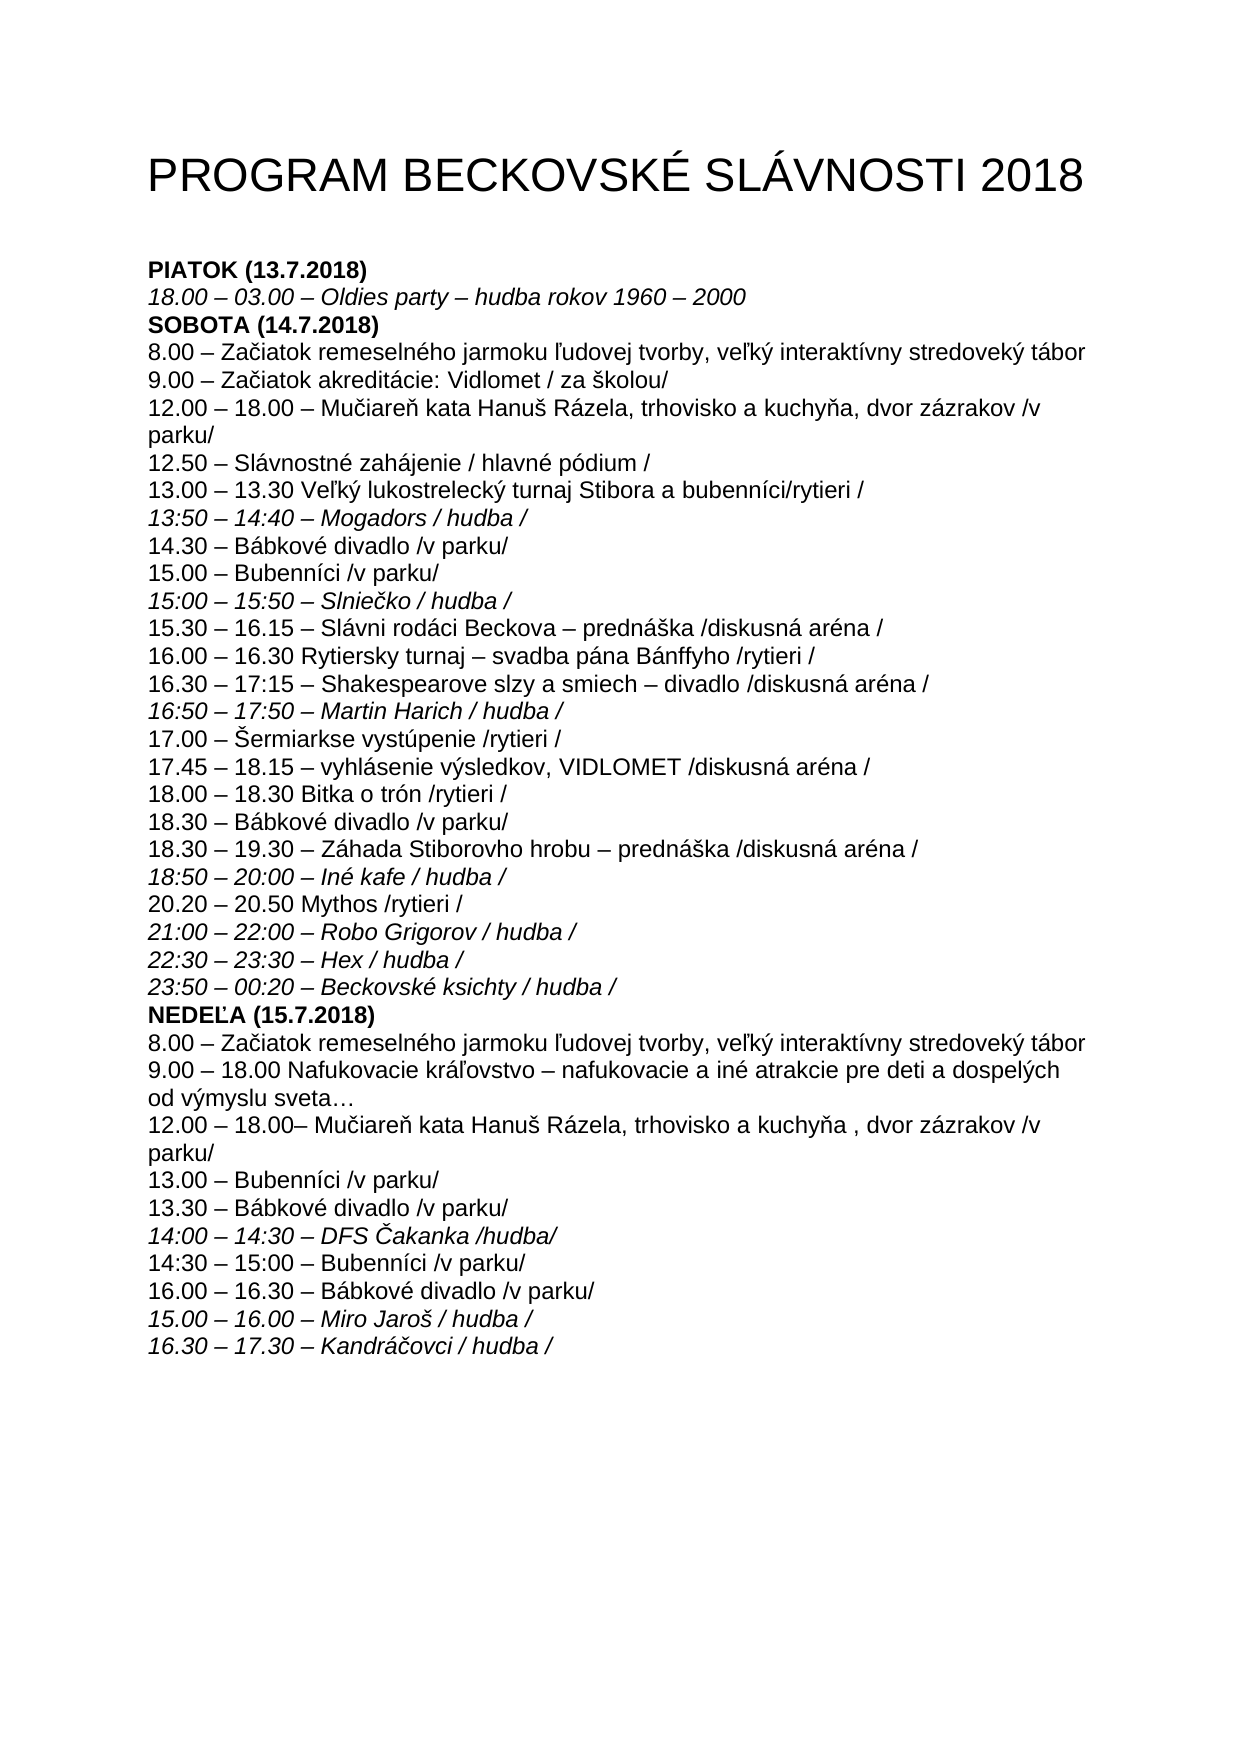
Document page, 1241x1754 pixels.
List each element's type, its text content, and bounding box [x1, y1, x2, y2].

text PIATOK (13.7.2018) 18.00 – 03.00 – Oldies party – hudba rokov 1960 – 2000 [148, 256, 1093, 311]
subtitle PROGRAM Beckovské Slávnosti 2018 [148, 148, 1093, 202]
text SOBOTA (14.7.2018) 8.00 – Začiatok remeselného jarmoku ľudovej tvorby, veľký interaktívny stredoveký tábor 9.00 – Začiatok akreditácie: Vidlomet / za školou/ 12.00 – 18.00 – Mučiareň kata Hanuš Rázela, trhovisko a kuchyňa, dvor zázrakov /v parku/ 12.50 – Slávnostné zahájenie / hlavné pódium / 13.00 – 13.30 Veľký lukostrelecký turnaj Stibora a bubenníci/rytieri / 13:50 – 14:40 – Mogadors / hudba / 14.30 – Bábkové divadlo /v parku/ 15.00 – Bubenníci /v parku/ 15:00 – 15:50 – Slniečko / hudba / 15.30 – 16.15 – Slávni rodáci Beckova – prednáška /diskusná aréna / 16.00 – 16.30 Rytiersky turnaj – svadba pána Bánffyho /rytieri / 16.30 – 17:15 – Shakespearove slzy a smiech – divadlo /diskusná aréna / 16:50 – 17:50 – Martin Harich / hudba / 17.00 – Šermiarkse vystúpenie /rytieri / 17.45 – 18.15 – vyhlásenie výsledkov, VIDLOMET /diskusná aréna / 18.00 – 18.30 Bitka o trón /rytieri / 18.30 – Bábkové divadlo /v parku/ 18.30 – 19.30 – Záhada Stiborovho hrobu – prednáška /diskusná aréna / 18:50 – 20:00 – Iné kafe / hudba / 20.20 – 20.50 Mythos /rytieri / 21:00 – 22:00 – Robo Grigorov / hudba / 22:30 – 23:30 – Hex / hudba / 23:50 – 00:20 – Beckovské ksichty / hudba / [148, 311, 1093, 1001]
text NEDEĽA (15.7.2018) 8.00 – Začiatok remeselného jarmoku ľudovej tvorby, veľký interaktívny stredoveký tábor 9.00 – 18.00 Nafukovacie kráľovstvo – nafukovacie a iné atrakcie pre deti a dospelých od výmyslu sveta… 12.00 – 18.00– Mučiareň kata Hanuš Rázela, trhovisko a kuchyňa , dvor zázrakov /v parku/ 13.00 – Bubenníci /v parku/ 13.30 – Bábkové divadlo /v parku/ 14:00 – 14:30 – DFS Čakanka /hudba/ 14:30 – 15:00 – Bubenníci /v parku/ 16.00 – 16.30 – Bábkové divadlo /v parku/ 15.00 – 16.00 – Miro Jaroš / hudba / 16.30 – 17.30 – Kandráčovci / hudba / [148, 1001, 1093, 1360]
